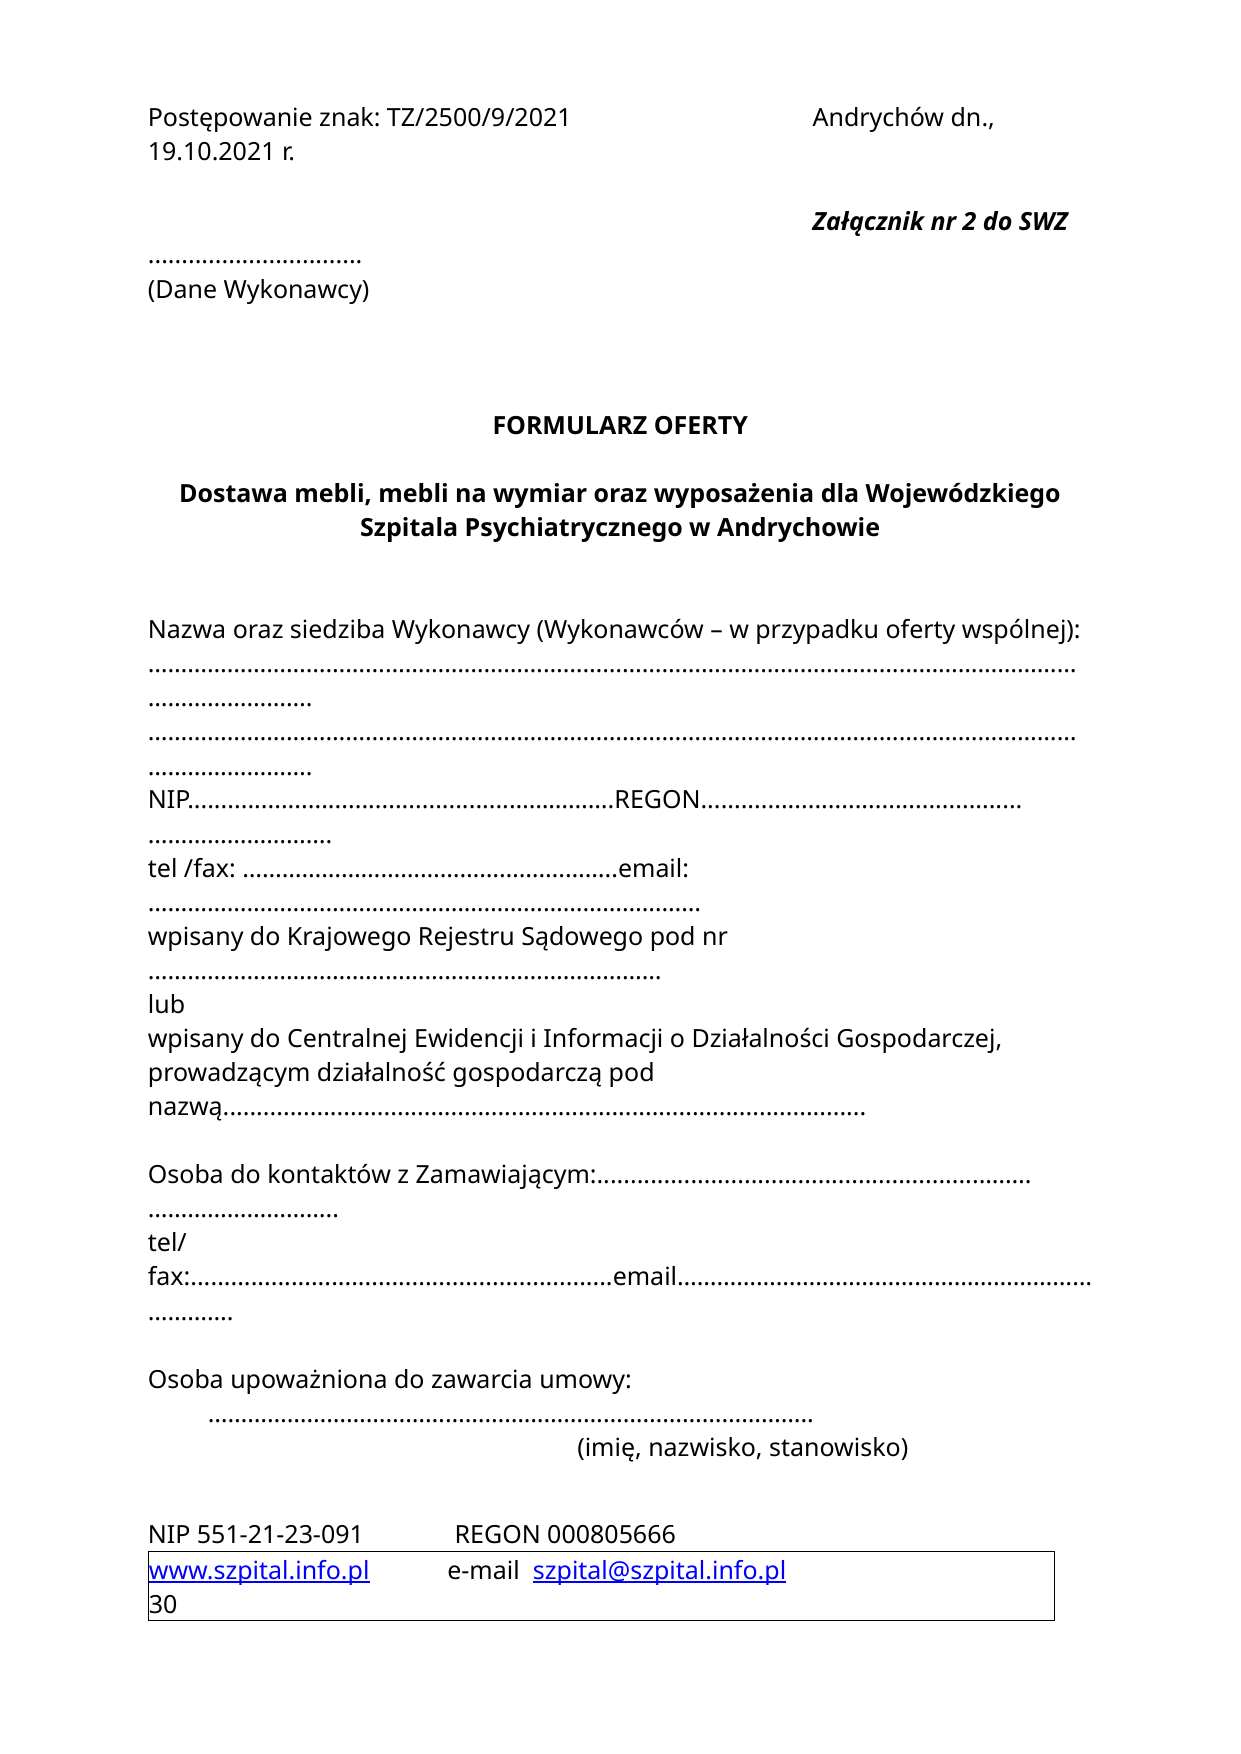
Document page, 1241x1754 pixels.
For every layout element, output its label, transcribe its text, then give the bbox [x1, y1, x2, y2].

text Osoba upoważniona do zawarcia umowy: ……………………………………………………………………………….. [148, 1361, 1092, 1429]
text Dostawa mebli, mebli na wymiar oraz wyposażenia dla Wojewódzkiego Szpitala Psychiatrycznego w Andrychowie [148, 476, 1092, 544]
text tel /fax: ………………………………………….……..email:………………………………………………………………………… [148, 850, 1092, 918]
text FORMULARZ OFERTY [148, 407, 1092, 442]
text (imię, nazwisko, stanowisko) [148, 1429, 1092, 1463]
text NIP................................................…………….REGON................................................………………………. [148, 782, 1092, 850]
text …………………………………………………………………………………………………………………………………………………. [148, 646, 1092, 714]
text Nazwa oraz siedziba Wykonawcy (Wykonawców – w przypadku oferty wspólnej): [148, 612, 1092, 646]
text tel/fax:...............................................................email…………………………………………………………………. [148, 1225, 1092, 1327]
text Załącznik nr 2 do SWZ [812, 203, 1092, 237]
text wpisany do Centralnej Ewidencji i Informacji o Działalności Gospodarczej, prowadzącym działalność gospodarczą pod nazwą................................................................................................ [148, 1021, 1092, 1123]
text wpisany do Krajowego Rejestru Sądowego pod nr …………………………………………………………………… [148, 918, 1092, 987]
text (Dane Wykonawcy) [148, 271, 1092, 305]
text lub [148, 987, 1092, 1021]
text Osoba do kontaktów z Zamawiającym:..........................................................…….……………………….. [148, 1157, 1092, 1225]
text ................................ [148, 237, 1092, 271]
text …………………………………………………………………………………………………………………………………………………. [148, 714, 1092, 782]
